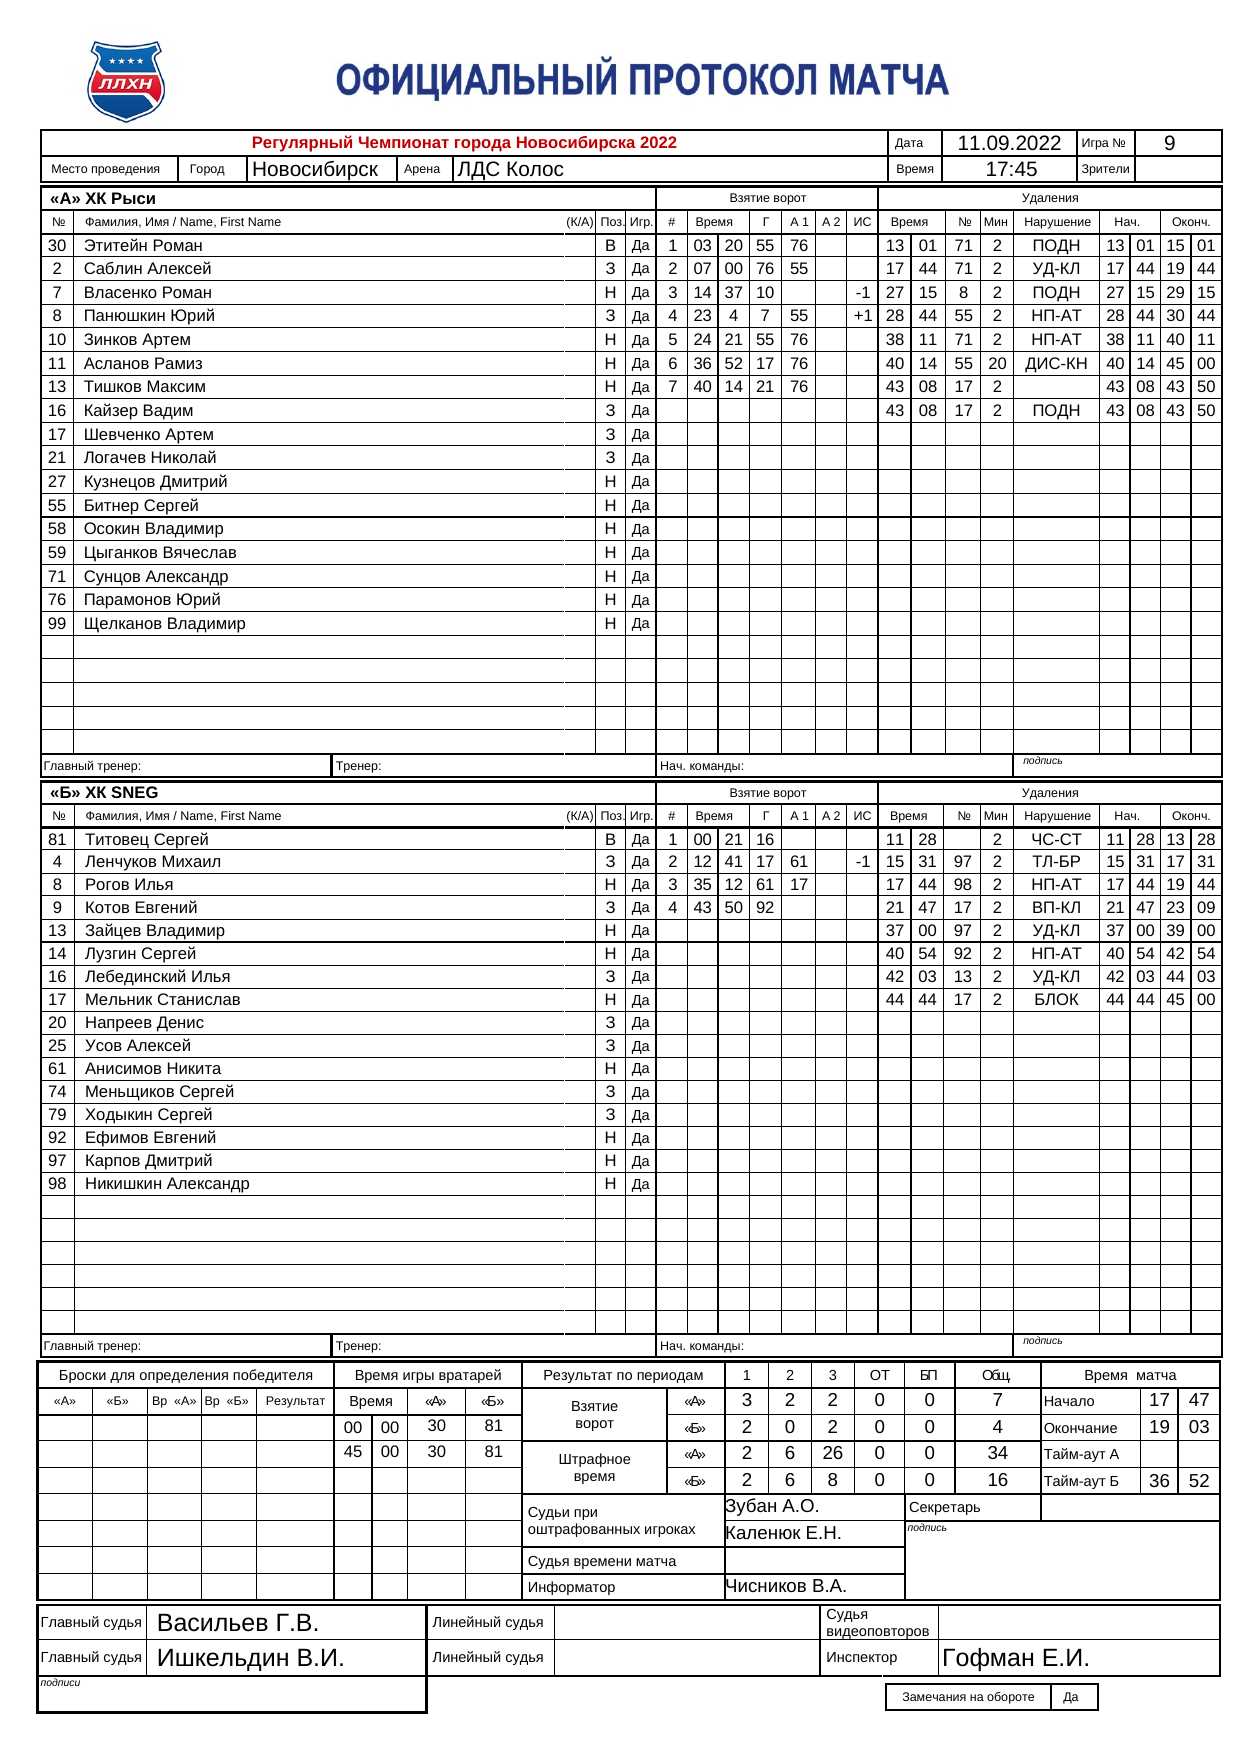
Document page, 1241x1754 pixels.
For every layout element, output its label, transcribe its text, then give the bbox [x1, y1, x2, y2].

table_cell [202, 1494, 256, 1520]
picture [5, 28, 1179, 129]
table_cell [657, 707, 687, 729]
table_cell 27 [879, 281, 910, 303]
table_cell Время [879, 211, 945, 233]
table_cell [335, 1494, 371, 1520]
table_cell Н [596, 989, 625, 1011]
table_cell [93, 1547, 147, 1573]
table_header Удаления [879, 783, 1221, 803]
table_cell [565, 1311, 595, 1333]
table_cell 25 [42, 1035, 74, 1057]
table_cell [657, 470, 687, 493]
table_cell [1161, 494, 1190, 516]
table_cell [202, 1468, 256, 1493]
table_cell [750, 659, 781, 682]
table_cell [202, 1521, 256, 1546]
table_cell [946, 494, 980, 516]
table_cell ПОДН [1014, 281, 1099, 303]
table_cell 6 [769, 1442, 811, 1467]
table_cell 12 [688, 850, 717, 872]
table_cell Нач. команды: [657, 1335, 1012, 1356]
table_cell [1014, 1173, 1099, 1195]
table_cell [1014, 1219, 1099, 1241]
table_cell 2 [812, 1415, 854, 1440]
table_cell 11 [1192, 328, 1221, 351]
table_cell 00 [719, 257, 749, 280]
table_cell [565, 1150, 595, 1172]
table_cell [596, 683, 625, 706]
table_cell [782, 588, 815, 611]
table_cell [1100, 1219, 1129, 1241]
table_cell [1014, 446, 1099, 469]
table_header Время игры вратарей [335, 1363, 521, 1387]
table_cell [688, 470, 717, 493]
table_cell 07 [688, 257, 717, 280]
table_cell [688, 1311, 717, 1333]
table_cell [750, 541, 781, 564]
table_cell [719, 446, 749, 469]
table_cell [657, 541, 687, 564]
table_cell [782, 1035, 815, 1057]
table_cell 00 [912, 920, 943, 941]
table_cell # [657, 805, 687, 826]
table_cell [74, 730, 564, 753]
table_cell [981, 1150, 1013, 1172]
table_cell Ленчуков Михаил [75, 850, 564, 872]
table_cell 52 [1179, 1468, 1219, 1493]
table_cell [912, 1035, 943, 1057]
table_cell [944, 1081, 980, 1103]
table_cell Васильев Г.В. [147, 1606, 425, 1639]
table_cell [565, 541, 595, 564]
table_cell [912, 730, 945, 753]
table_cell Г [750, 805, 781, 826]
table_cell [1100, 1242, 1129, 1264]
table_cell 11 [1131, 328, 1160, 351]
table_cell [719, 1058, 749, 1079]
table_cell 20 [42, 1012, 74, 1033]
table_cell [719, 707, 749, 729]
table_cell [912, 1173, 943, 1195]
table_cell [912, 1104, 943, 1126]
table_cell [1192, 494, 1221, 516]
table_cell 71 [946, 328, 980, 351]
table_cell 08 [1131, 376, 1160, 398]
table_cell [912, 636, 945, 658]
table_cell 13 [944, 966, 980, 987]
table_cell [750, 1012, 781, 1033]
table_cell 58 [42, 518, 73, 540]
table_cell [944, 1265, 980, 1287]
table_cell 52 [719, 352, 749, 374]
table_cell [750, 920, 781, 941]
table_cell [782, 446, 815, 469]
table_cell 43 [1161, 399, 1190, 422]
table_cell 92 [42, 1127, 74, 1149]
table_cell [912, 683, 945, 706]
table_cell 54 [1192, 943, 1221, 964]
table_cell Да [626, 399, 655, 422]
table_cell [981, 565, 1013, 587]
table_cell [912, 1150, 943, 1172]
table_cell [816, 989, 846, 1011]
table_cell ДИС-КН [1014, 352, 1099, 374]
table_cell [1192, 612, 1221, 634]
table_cell [847, 707, 877, 729]
table_cell З [596, 1081, 625, 1103]
table_cell [657, 1265, 687, 1287]
table_cell [847, 920, 877, 941]
table_cell 15 [1100, 850, 1129, 872]
table_cell Время [335, 1389, 407, 1413]
table_cell [847, 352, 877, 374]
table_cell [782, 1081, 815, 1103]
table_cell [981, 707, 1013, 729]
table_cell 21 [750, 376, 781, 398]
table_cell [688, 612, 717, 634]
table_cell 00 [1192, 920, 1221, 941]
table_cell [688, 1127, 717, 1149]
table_cell [816, 305, 846, 327]
table_cell Гофман Е.И. [939, 1640, 1219, 1675]
table_cell [879, 1242, 910, 1264]
table_cell [39, 1441, 92, 1467]
table_cell [657, 423, 687, 445]
table_cell [565, 1104, 595, 1126]
table_cell [847, 730, 877, 753]
table_cell [719, 1173, 749, 1195]
table_cell 19 [1141, 1415, 1177, 1440]
table_cell [750, 1150, 781, 1172]
table_cell [847, 565, 877, 587]
table_cell 2 [42, 257, 73, 280]
table_cell 20 [719, 235, 749, 256]
table_cell [555, 1640, 819, 1675]
table_cell [688, 636, 717, 658]
table_cell [74, 707, 564, 729]
table_cell [939, 1606, 1219, 1639]
table_cell [1131, 659, 1160, 682]
table_cell [847, 896, 877, 918]
table_cell Да [626, 281, 655, 303]
table_cell [879, 588, 910, 611]
table_cell [1131, 1288, 1160, 1310]
table_cell А 2 [816, 805, 846, 826]
table_cell [847, 1104, 877, 1126]
table_cell Кайзер Вадим [74, 399, 564, 422]
table_cell 38 [1100, 328, 1129, 351]
table_cell [1192, 541, 1221, 564]
table_cell [565, 730, 595, 753]
table_cell [1014, 1311, 1099, 1333]
table_cell [1131, 612, 1160, 634]
table_cell 03 [912, 966, 943, 987]
table_cell [719, 1104, 749, 1126]
table_cell ВП-КЛ [1014, 896, 1099, 918]
table_cell [782, 707, 815, 729]
table_cell 0 [769, 1415, 811, 1440]
table_cell [565, 376, 595, 398]
table_cell [847, 446, 877, 469]
table_cell [148, 1468, 201, 1493]
table_cell «Б» [668, 1468, 724, 1493]
table_cell [912, 1265, 943, 1287]
table_cell [816, 659, 846, 682]
table_cell В [596, 829, 625, 849]
table_cell 55 [750, 328, 781, 351]
table_cell [879, 423, 910, 445]
table_cell З [596, 1035, 625, 1057]
table_cell 97 [42, 1150, 74, 1172]
table_cell [657, 659, 687, 682]
table_cell [816, 683, 846, 706]
table_cell [879, 636, 910, 658]
table_cell [719, 1035, 749, 1057]
table_cell [1192, 1150, 1221, 1172]
table_cell [565, 235, 595, 256]
table_header Броски для определения победителя [39, 1363, 333, 1387]
table_cell [688, 588, 717, 611]
table_cell Арена [398, 157, 452, 181]
table_cell [565, 470, 595, 493]
table_cell [257, 1416, 333, 1440]
table_cell [1100, 1035, 1129, 1057]
table_cell [816, 399, 846, 422]
table_cell 40 [1100, 943, 1129, 964]
table_cell [555, 1606, 819, 1639]
table_cell # [657, 211, 687, 233]
table_cell [1131, 1265, 1160, 1287]
table_cell [816, 1081, 846, 1103]
table_cell [373, 1521, 407, 1546]
table_cell А 2 [816, 211, 846, 233]
table_cell Оконч. [1161, 805, 1221, 826]
table_cell [1100, 1081, 1129, 1103]
table_cell [1161, 1058, 1190, 1079]
table_cell 34 [956, 1442, 1040, 1467]
table_cell [879, 659, 910, 682]
table_cell 3 [726, 1389, 768, 1413]
table_cell Зайцев Владимир [75, 920, 564, 941]
table_cell № [42, 805, 74, 826]
table_cell Время [688, 805, 749, 826]
table_cell 30 [408, 1441, 465, 1467]
table_cell 2 [726, 1442, 768, 1467]
table_cell [782, 423, 815, 445]
table_cell № [944, 805, 980, 826]
table_cell Окончание [1042, 1415, 1140, 1440]
table_cell [782, 541, 815, 564]
table_cell [946, 612, 980, 634]
table_cell [688, 1012, 717, 1033]
table_cell [1131, 1012, 1160, 1033]
table_cell [1014, 707, 1099, 729]
table_cell [816, 730, 846, 753]
table_cell [1192, 446, 1221, 469]
table_header 3 [812, 1363, 854, 1387]
table_cell [39, 1468, 92, 1493]
table_cell [657, 1311, 687, 1333]
table_cell [750, 1265, 781, 1287]
table_cell 7 [750, 305, 781, 327]
table_cell 17 [1161, 850, 1190, 872]
table_cell 11 [1100, 829, 1129, 849]
table_cell Никишкин Александр [75, 1173, 564, 1195]
table_cell [946, 683, 980, 706]
table_cell [39, 1494, 92, 1520]
table_cell 21 [719, 829, 749, 849]
table_cell [1131, 707, 1160, 729]
table_cell [565, 588, 595, 611]
table_cell [816, 281, 846, 303]
table_cell 92 [944, 943, 980, 964]
table_cell 2 [981, 305, 1013, 327]
table_cell Главный тренер: [42, 1335, 330, 1356]
table_cell 2 [981, 874, 1013, 895]
table_cell [42, 1288, 74, 1310]
table_cell [565, 305, 595, 327]
table_cell [1014, 636, 1099, 658]
table_cell [202, 1547, 256, 1573]
table_cell [847, 989, 877, 1011]
table_cell [912, 1081, 943, 1103]
table_cell 17 [944, 989, 980, 1011]
table_cell [1161, 1242, 1190, 1264]
table_cell З [596, 966, 625, 987]
table_cell 14 [1131, 352, 1160, 374]
table_cell [1100, 1058, 1129, 1079]
table_cell [981, 518, 1013, 540]
table_cell 76 [782, 352, 815, 374]
table_cell [1161, 470, 1190, 493]
table_cell [912, 1196, 943, 1218]
table_cell [1100, 1150, 1129, 1172]
table_cell [202, 1441, 256, 1467]
table_cell [1131, 1127, 1160, 1149]
table_cell [816, 588, 846, 611]
table_cell Тишков Максим [74, 376, 564, 398]
table_cell подпись [1014, 755, 1221, 776]
table_cell Мельник Станислав [75, 989, 564, 1011]
table_cell Асланов Рамиз [74, 352, 564, 374]
table_cell [39, 1574, 92, 1599]
table_cell Лебединский Илья [75, 966, 564, 987]
table_cell [719, 588, 749, 611]
table_cell [1014, 659, 1099, 682]
table_cell Усов Алексей [75, 1035, 564, 1057]
table_cell [816, 565, 846, 587]
table_cell [750, 1058, 781, 1079]
table_cell «Б» [93, 1389, 147, 1413]
table_cell Н [596, 281, 625, 303]
table_cell [816, 518, 846, 540]
table_cell 8 [812, 1468, 854, 1493]
table_cell [782, 1012, 815, 1033]
table_cell [626, 636, 655, 658]
table_cell Нарушение [1014, 805, 1099, 826]
table_cell [879, 541, 910, 564]
table_cell [816, 1311, 846, 1333]
table_cell [981, 1265, 1013, 1287]
table_cell [750, 1311, 781, 1333]
table_cell [657, 1058, 687, 1079]
table_cell 81 [466, 1441, 521, 1467]
table_cell [981, 1219, 1013, 1241]
table_cell [782, 1104, 815, 1126]
table_cell 2 [981, 896, 1013, 918]
table_cell Нач. команды: [657, 755, 1012, 776]
table_cell [1131, 730, 1160, 753]
table_cell «А» [39, 1389, 92, 1413]
table_cell [1131, 470, 1160, 493]
table_cell [816, 494, 846, 516]
table_cell Власенко Роман [74, 281, 564, 303]
table_cell [42, 707, 73, 729]
table_cell 03 [1192, 966, 1221, 987]
table_cell Котов Евгений [75, 896, 564, 918]
table_cell [816, 829, 846, 849]
table_cell 11 [912, 328, 945, 351]
table_cell [1161, 730, 1190, 753]
table_cell [847, 1288, 877, 1310]
table_cell ЛДС Колос [454, 157, 887, 181]
table_cell [1014, 518, 1099, 540]
table_cell [565, 257, 595, 280]
table_cell [847, 1150, 877, 1172]
table_cell 55 [946, 352, 980, 374]
table_cell [1014, 1127, 1099, 1149]
table_cell 2 [981, 829, 1013, 849]
table_cell Секретарь [906, 1495, 1040, 1520]
table_cell [1014, 565, 1099, 587]
table_cell Нарушение [1014, 211, 1099, 233]
table_cell Игр. [626, 211, 655, 233]
table_cell [879, 1173, 910, 1195]
table_cell [257, 1494, 333, 1520]
table_cell [1192, 1035, 1221, 1057]
table_cell 19 [1161, 257, 1190, 280]
table_cell [750, 423, 781, 445]
table_cell [847, 518, 877, 540]
table_cell [657, 1104, 687, 1126]
table_cell Н [596, 874, 625, 895]
table_cell [816, 1035, 846, 1057]
table_cell [946, 730, 980, 753]
table_cell 24 [688, 328, 717, 351]
table_cell Да [626, 541, 655, 564]
table_cell 54 [1131, 943, 1160, 964]
table_cell [879, 1081, 910, 1103]
table_cell [74, 659, 564, 682]
table_cell [1100, 1012, 1129, 1033]
table_cell 00 [373, 1416, 407, 1440]
table_cell [879, 730, 910, 753]
table_cell [1192, 1081, 1221, 1103]
table_cell [1192, 1173, 1221, 1195]
table_cell [782, 829, 815, 849]
table_cell 50 [719, 896, 749, 918]
table_cell [879, 683, 910, 706]
table_cell 14 [42, 943, 74, 964]
table_cell [750, 1242, 781, 1264]
table_cell [626, 1265, 655, 1287]
table_cell [565, 494, 595, 516]
table_cell Этитейн Роман [74, 235, 564, 256]
table_cell [335, 1547, 371, 1573]
table_cell 47 [1131, 896, 1160, 918]
table_cell [1192, 1012, 1221, 1033]
table_cell [782, 1311, 815, 1333]
table_cell [1100, 1196, 1129, 1218]
table_cell 44 [1192, 305, 1221, 327]
table_cell Время [889, 157, 941, 181]
table_cell [912, 1127, 943, 1149]
table_cell 14 [912, 352, 945, 374]
table_cell Нач. [1100, 805, 1160, 826]
table_cell +1 [847, 305, 877, 327]
table_cell [912, 541, 945, 564]
table_cell ПОДН [1014, 399, 1099, 422]
table_cell 79 [42, 1104, 74, 1126]
table_cell 44 [1131, 989, 1160, 1011]
table_cell [816, 920, 846, 941]
table_cell Н [596, 541, 625, 564]
table_cell [719, 1219, 749, 1241]
table_cell [688, 494, 717, 516]
table_cell [408, 1468, 465, 1493]
table_cell 0 [905, 1415, 954, 1440]
table_cell 71 [42, 565, 73, 587]
table_cell 81 [466, 1416, 521, 1440]
table_cell [750, 1196, 781, 1218]
table_cell [1100, 541, 1129, 564]
table_cell 00 [1131, 920, 1160, 941]
table_cell Тайм-аут А [1042, 1441, 1140, 1467]
table_cell 13 [1100, 235, 1129, 256]
table_cell [657, 1012, 687, 1033]
table_cell 76 [782, 235, 815, 256]
table_cell 13 [42, 920, 74, 941]
table_cell [782, 399, 815, 422]
table_cell [466, 1494, 521, 1520]
table_cell [879, 1265, 910, 1287]
table_cell 11 [42, 352, 73, 374]
table_cell 2 [981, 235, 1013, 256]
table_cell Да [626, 446, 655, 469]
table_cell Главный судья [39, 1606, 146, 1639]
table_cell [750, 966, 781, 987]
table_cell Да [626, 989, 655, 1011]
table_cell 31 [1131, 850, 1160, 872]
table_cell Линейный судья [428, 1606, 554, 1639]
table_cell [1192, 1127, 1221, 1149]
table_cell Город [179, 157, 246, 181]
table_cell Логачев Николай [74, 446, 564, 469]
table_cell 61 [750, 874, 781, 895]
table_cell Напреев Денис [75, 1012, 564, 1033]
table_cell 8 [42, 874, 74, 895]
table_cell З [596, 896, 625, 918]
table_cell [1131, 446, 1160, 469]
table_cell [565, 1219, 595, 1241]
table_cell [657, 518, 687, 540]
table_cell 44 [1161, 966, 1190, 987]
table_cell [1136, 157, 1221, 181]
table_cell 36 [1141, 1468, 1177, 1493]
table_cell [1014, 541, 1099, 564]
table_cell [946, 541, 980, 564]
table_header «Б» ХК SNEG [42, 783, 655, 803]
table_cell 55 [750, 235, 781, 256]
table_cell Да [626, 1035, 655, 1057]
table_cell Цыганков Вячеслав [74, 541, 564, 564]
table_cell [1131, 1242, 1160, 1264]
table_cell [912, 446, 945, 469]
table_cell [719, 1288, 749, 1310]
table_cell [1131, 565, 1160, 587]
table_cell [816, 257, 846, 280]
table_cell [1192, 470, 1221, 493]
table_cell [719, 1150, 749, 1172]
table_cell [596, 636, 625, 658]
table_cell [1131, 1311, 1160, 1333]
table_cell 40 [688, 376, 717, 398]
table_cell 44 [1192, 874, 1221, 895]
table_cell [657, 399, 687, 422]
table_cell [1161, 1173, 1190, 1195]
table_cell Да [626, 518, 655, 540]
table_cell [565, 943, 595, 964]
table_cell [879, 1104, 910, 1126]
table_cell [565, 659, 595, 682]
table_cell [688, 565, 717, 587]
table_cell [1131, 1150, 1160, 1172]
table_cell Да [626, 920, 655, 941]
table_cell [565, 1288, 595, 1310]
table_header «А» ХК Рыси [42, 188, 655, 209]
table_cell Да [626, 1104, 655, 1126]
table_cell [816, 1242, 846, 1264]
table_cell [257, 1547, 333, 1573]
table_cell [626, 1288, 655, 1310]
table_cell [750, 446, 781, 469]
table_cell [688, 920, 717, 941]
table_cell [944, 1058, 980, 1079]
table_cell УД-КЛ [1014, 966, 1099, 987]
table_cell [657, 1081, 687, 1103]
table_cell [847, 423, 877, 445]
table_cell [981, 1058, 1013, 1079]
table_cell 50 [1192, 376, 1221, 398]
table_cell [148, 1441, 201, 1467]
table_cell [1131, 1058, 1160, 1079]
table_cell [1100, 1311, 1129, 1333]
table_cell [657, 1127, 687, 1149]
table_cell 92 [750, 896, 781, 918]
table_cell 2 [981, 328, 1013, 351]
table_cell [782, 683, 815, 706]
table_cell [688, 1173, 717, 1195]
table_cell 55 [782, 305, 815, 327]
table_cell [1161, 707, 1190, 729]
table_cell 13 [879, 235, 910, 256]
table_header Игра № [1078, 131, 1134, 155]
table_cell [750, 1288, 781, 1310]
table_cell [912, 659, 945, 682]
table_cell [626, 659, 655, 682]
table_cell 55 [42, 494, 73, 516]
table_cell [688, 659, 717, 682]
table_cell [1179, 1441, 1219, 1467]
table_cell 42 [1100, 966, 1129, 987]
table_cell [257, 1574, 333, 1599]
table_cell [75, 1219, 564, 1241]
table_cell 01 [912, 235, 945, 256]
table_cell НП-АТ [1014, 305, 1099, 327]
table_cell 44 [912, 257, 945, 280]
table_cell [688, 1081, 717, 1103]
table_cell [912, 1012, 943, 1033]
table_cell [1161, 541, 1190, 564]
table_cell (К/А) [565, 211, 595, 233]
table_header Да [1052, 1685, 1097, 1709]
table_cell Карпов Дмитрий [75, 1150, 564, 1172]
table_cell [912, 470, 945, 493]
table_cell [719, 565, 749, 587]
table_cell [816, 423, 846, 445]
table_cell [847, 1081, 877, 1103]
table_cell Судья времени матча [523, 1548, 724, 1573]
table_cell [1014, 1242, 1099, 1264]
table_cell Да [626, 612, 655, 634]
table_cell [719, 730, 749, 753]
table_cell 44 [879, 989, 910, 1011]
table_cell [816, 1265, 846, 1287]
table_cell [981, 730, 1013, 753]
table_cell [847, 1058, 877, 1079]
table_header Регулярный Чемпионат города Новосибирска 2022 [42, 131, 887, 155]
table_cell [981, 612, 1013, 634]
table_cell 76 [782, 328, 815, 351]
table_header Результат по периодам [523, 1363, 724, 1387]
table_cell [1014, 376, 1099, 398]
table_cell [782, 494, 815, 516]
table_cell [466, 1574, 521, 1599]
table_cell [782, 636, 815, 658]
table_cell [816, 707, 846, 729]
table_cell [912, 494, 945, 516]
table_cell [657, 588, 687, 611]
table_cell Г [750, 211, 781, 233]
table_cell Н [596, 1127, 625, 1149]
table_cell [750, 518, 781, 540]
table_cell [816, 1196, 846, 1218]
table_cell [688, 1219, 717, 1241]
table_cell [74, 683, 564, 706]
table_cell [816, 850, 846, 872]
table_cell [750, 588, 781, 611]
table_cell [408, 1494, 465, 1520]
table_cell [565, 896, 595, 918]
table_cell [847, 829, 877, 849]
table_cell [657, 1196, 687, 1218]
table_cell 43 [1100, 376, 1129, 398]
table_cell [879, 1012, 910, 1033]
table_cell [946, 518, 980, 540]
table_cell Парамонов Юрий [74, 588, 564, 611]
table_cell [782, 1173, 815, 1195]
table_cell 17 [946, 376, 980, 398]
table_cell [688, 1058, 717, 1079]
table_cell А 1 [782, 805, 815, 826]
table_cell 50 [1192, 399, 1221, 422]
table_cell [816, 1012, 846, 1033]
table_cell 00 [688, 829, 717, 849]
table_cell 44 [1131, 257, 1160, 280]
table_cell 4 [719, 305, 749, 327]
table_cell Судья видеоповторов [821, 1606, 938, 1639]
table_cell [657, 494, 687, 516]
table_cell 2 [981, 281, 1013, 303]
table_cell З [596, 305, 625, 327]
table_cell [75, 1311, 564, 1333]
table_cell 0 [855, 1468, 904, 1493]
table_cell [75, 1242, 564, 1264]
table_cell [1100, 612, 1129, 634]
table_header 1 [726, 1363, 768, 1387]
table_cell [42, 1219, 74, 1241]
table_cell [565, 636, 595, 658]
table_cell 40 [1161, 328, 1190, 351]
table_cell ЧС-СТ [1014, 829, 1099, 849]
table_cell [1131, 1219, 1160, 1241]
table_cell [750, 1173, 781, 1195]
table_cell [816, 636, 846, 658]
table_cell подпись [1014, 1335, 1221, 1356]
table_cell [565, 683, 595, 706]
table_header Взятие ворот [657, 783, 877, 803]
table_cell [981, 1311, 1013, 1333]
table_cell [1131, 1035, 1160, 1057]
table_cell [626, 1311, 655, 1333]
table_cell Да [626, 896, 655, 918]
table_cell [847, 966, 877, 987]
table_cell [1100, 494, 1129, 516]
table_cell [596, 1219, 625, 1241]
table_cell [816, 1104, 846, 1126]
table_cell Оконч. [1161, 211, 1221, 233]
table_cell [657, 920, 687, 941]
table_cell 27 [42, 470, 73, 493]
table_cell [847, 1012, 877, 1033]
table_cell 6 [769, 1468, 811, 1493]
table_cell Поз. [596, 211, 625, 233]
table_cell [847, 1035, 877, 1057]
table_cell 16 [750, 829, 781, 849]
table_cell 43 [1100, 399, 1129, 422]
table_cell [912, 1058, 943, 1079]
table_cell [688, 1265, 717, 1287]
table_cell [257, 1521, 333, 1546]
table_cell [981, 1081, 1013, 1103]
table_cell [782, 659, 815, 682]
table_cell [816, 896, 846, 918]
table_cell [335, 1574, 371, 1599]
table_cell [719, 1081, 749, 1103]
table_cell [565, 1081, 595, 1103]
table_cell [981, 636, 1013, 658]
table_cell [782, 1150, 815, 1172]
table_cell [981, 1035, 1013, 1057]
table_cell [912, 518, 945, 540]
table_cell [782, 1265, 815, 1287]
table_cell [750, 565, 781, 587]
table_cell 17 [42, 423, 73, 445]
table_cell 23 [1161, 896, 1190, 918]
table_cell [565, 1035, 595, 1057]
table_cell 45 [335, 1441, 371, 1467]
table_cell [879, 707, 910, 729]
table_cell [981, 1012, 1013, 1033]
table_cell [565, 1265, 595, 1287]
table_cell 40 [879, 943, 910, 964]
table_cell Штрафное время [523, 1442, 666, 1493]
table_cell Да [626, 829, 655, 849]
table_cell [1014, 1012, 1099, 1033]
table_cell [750, 636, 781, 658]
table_cell [565, 1173, 595, 1195]
table_cell 3 [657, 874, 687, 895]
table_cell [1192, 518, 1221, 540]
table_cell Н [596, 1150, 625, 1172]
table_header 9 [1136, 131, 1221, 155]
table_cell [657, 966, 687, 987]
table_cell 7 [956, 1389, 1040, 1413]
table_cell [912, 588, 945, 611]
table_cell 2 [726, 1468, 768, 1493]
table_cell [257, 1441, 333, 1467]
table_cell [1014, 683, 1099, 706]
table_cell [688, 943, 717, 964]
table_cell 01 [1131, 235, 1160, 256]
table_cell [596, 1311, 625, 1333]
table_cell НП-АТ [1014, 328, 1099, 351]
table_cell 43 [879, 399, 910, 422]
table_cell 15 [912, 281, 945, 303]
table_cell [335, 1468, 371, 1493]
table_cell 0 [855, 1389, 904, 1413]
table_cell [39, 1521, 92, 1546]
table_cell 21 [879, 896, 910, 918]
table_cell Осокин Владимир [74, 518, 564, 540]
table_cell УД-КЛ [1014, 257, 1099, 280]
table_cell [688, 1150, 717, 1172]
table_cell НП-АТ [1014, 943, 1099, 964]
table_cell Н [596, 920, 625, 941]
table_cell 44 [1131, 874, 1160, 895]
table_cell [719, 683, 749, 706]
table_cell 61 [42, 1058, 74, 1079]
table_cell 08 [912, 399, 945, 422]
table_cell 28 [912, 829, 943, 849]
table_cell [750, 707, 781, 729]
table_cell Тренер: [333, 755, 655, 776]
table_cell 13 [1161, 829, 1190, 849]
table_cell [93, 1494, 147, 1520]
table_cell 21 [42, 446, 73, 469]
table_cell [657, 1035, 687, 1057]
table_cell [657, 943, 687, 964]
table_cell [816, 943, 846, 964]
table_cell 71 [946, 235, 980, 256]
table_cell З [596, 850, 625, 872]
table_cell -1 [847, 850, 877, 872]
table_cell 1 [657, 235, 687, 256]
table_cell 43 [879, 376, 910, 398]
table_cell [1100, 1173, 1129, 1195]
table_cell [657, 446, 687, 469]
table_cell [750, 943, 781, 964]
table_cell [847, 399, 877, 422]
table_cell Меньщиков Сергей [75, 1081, 564, 1103]
table_cell 0 [905, 1389, 954, 1413]
table_cell 40 [1100, 352, 1129, 374]
table_cell [782, 1058, 815, 1079]
table_cell [1014, 730, 1099, 753]
table_cell Н [596, 352, 625, 374]
table_cell [408, 1547, 465, 1573]
table_cell 74 [42, 1081, 74, 1103]
table_cell [565, 565, 595, 587]
table_cell 55 [782, 257, 815, 280]
table_cell [1100, 1104, 1129, 1126]
table_cell Н [596, 943, 625, 964]
table_cell 12 [719, 874, 749, 895]
table_cell 44 [1100, 989, 1129, 1011]
table_cell [981, 494, 1013, 516]
table_cell Да [626, 423, 655, 445]
table_cell подписи [39, 1677, 425, 1711]
table_cell [1161, 636, 1190, 658]
table_cell Поз. [596, 805, 625, 826]
table_cell [782, 1127, 815, 1149]
table_cell 16 [42, 399, 73, 422]
table_cell [1161, 683, 1190, 706]
table_cell 28 [1192, 829, 1221, 849]
table_cell 45 [1161, 352, 1190, 374]
table_cell ИС [847, 805, 877, 826]
table_cell 35 [688, 874, 717, 895]
table_cell Да [626, 966, 655, 987]
table_cell [782, 565, 815, 587]
table_cell [42, 1311, 74, 1333]
table_cell Да [626, 565, 655, 587]
table_cell [981, 659, 1013, 682]
table_cell [750, 1035, 781, 1057]
table_cell 9 [42, 896, 74, 918]
table_cell [944, 1219, 980, 1241]
table_cell Да [626, 874, 655, 895]
table_cell [688, 707, 717, 729]
table_cell «А» [668, 1389, 724, 1413]
table_cell 31 [912, 850, 943, 872]
table_cell [816, 1173, 846, 1195]
table_cell З [596, 1104, 625, 1126]
table_cell Зубан А.О. [726, 1495, 904, 1520]
table_cell [626, 683, 655, 706]
table_header Общ. [956, 1363, 1040, 1387]
table_cell З [596, 446, 625, 469]
table_cell [816, 1058, 846, 1079]
table_cell [719, 1012, 749, 1033]
table_cell [39, 1416, 92, 1440]
table_cell 5 [657, 328, 687, 351]
table_cell [816, 1150, 846, 1172]
table_cell [719, 470, 749, 493]
table_cell Ишкельдин В.И. [147, 1640, 425, 1675]
table_cell [565, 1127, 595, 1149]
table_cell [688, 446, 717, 469]
table_cell [946, 659, 980, 682]
table_cell Да [626, 257, 655, 280]
table_cell 2 [981, 943, 1013, 964]
table_cell Н [596, 1173, 625, 1195]
table_cell [847, 588, 877, 611]
table_cell [879, 1127, 910, 1149]
table_cell [428, 1677, 882, 1711]
table_cell Да [626, 235, 655, 256]
table_cell [688, 1104, 717, 1126]
table_cell [626, 730, 655, 753]
table_cell [657, 989, 687, 1011]
table_cell Тренер: [333, 1335, 655, 1356]
table_cell [596, 730, 625, 753]
table_cell 08 [912, 376, 945, 398]
table_cell 11 [879, 829, 910, 849]
table_cell [1100, 470, 1129, 493]
table_cell [466, 1547, 521, 1573]
table_header Дата [889, 131, 941, 155]
table_cell [847, 328, 877, 351]
table_cell [782, 989, 815, 1011]
table_cell [946, 636, 980, 658]
table_cell [565, 328, 595, 351]
table_cell Мин [981, 211, 1013, 233]
table_cell 00 [1192, 352, 1221, 374]
table_cell [782, 1219, 815, 1241]
table_cell [39, 1547, 92, 1573]
table_cell [688, 399, 717, 422]
table_cell [750, 1104, 781, 1126]
table_cell Ходыкин Сергей [75, 1104, 564, 1126]
table_cell [782, 612, 815, 634]
table_cell Инспектор [821, 1640, 938, 1675]
table_cell [879, 446, 910, 469]
table_cell 15 [1161, 235, 1190, 256]
table_cell Н [596, 376, 625, 398]
table_cell [981, 683, 1013, 706]
table_cell -1 [847, 281, 877, 303]
table_cell 30 [42, 235, 73, 256]
table_cell [565, 423, 595, 445]
table_cell 03 [688, 235, 717, 256]
table_cell 43 [1161, 376, 1190, 398]
table_cell [750, 1219, 781, 1241]
table_cell ПОДН [1014, 235, 1099, 256]
table_cell [565, 707, 595, 729]
table_cell [1192, 1058, 1221, 1079]
table_cell Судьи при оштрафованных игроках [523, 1495, 724, 1546]
table_cell [1014, 1288, 1099, 1310]
table_cell [1014, 588, 1099, 611]
table_cell [816, 541, 846, 564]
table_cell [750, 470, 781, 493]
table_cell [1100, 1265, 1129, 1287]
table_cell [847, 636, 877, 658]
table_cell [1192, 1196, 1221, 1218]
table_cell [688, 1035, 717, 1057]
table_cell [879, 565, 910, 587]
table_cell 0 [905, 1442, 954, 1467]
table_cell [596, 1265, 625, 1287]
table_cell 29 [1161, 281, 1190, 303]
table_cell [1161, 1127, 1190, 1149]
table_cell [1014, 494, 1099, 516]
table_cell [1161, 588, 1190, 611]
table_cell 2 [812, 1389, 854, 1413]
table_cell Фамилия, Имя / Name, First Name [75, 805, 565, 826]
table_cell 44 [1192, 257, 1221, 280]
table_cell [816, 1127, 846, 1149]
table_cell [1161, 518, 1190, 540]
table_cell [93, 1441, 147, 1467]
table_cell [719, 659, 749, 682]
table_cell [1192, 707, 1221, 729]
table_cell [847, 1219, 877, 1241]
table_cell 2 [981, 920, 1013, 941]
table_cell [912, 707, 945, 729]
table_cell [1192, 659, 1221, 682]
table_cell [1014, 1058, 1099, 1079]
table_header Удаления [879, 188, 1221, 209]
table_cell 17 [1100, 874, 1129, 895]
table_cell [1161, 565, 1190, 587]
table_cell З [596, 257, 625, 280]
table_cell [847, 612, 877, 634]
table_cell Да [626, 494, 655, 516]
table_cell Н [596, 1058, 625, 1079]
table_cell [879, 494, 910, 516]
table_cell 17 [750, 352, 781, 374]
table_cell [1192, 1288, 1221, 1310]
table_cell [373, 1494, 407, 1520]
table_cell 71 [946, 257, 980, 280]
table_cell [93, 1521, 147, 1546]
table_cell [750, 494, 781, 516]
table_cell [750, 1127, 781, 1149]
table_cell 17 [750, 850, 781, 872]
table_cell «А» [408, 1389, 465, 1413]
table_cell [1131, 541, 1160, 564]
table_cell [750, 683, 781, 706]
table_cell [1014, 1150, 1099, 1172]
table_cell № [42, 211, 73, 233]
table_cell Вр «Б» [202, 1389, 256, 1413]
table_cell [847, 1127, 877, 1149]
table_cell [750, 612, 781, 634]
table_cell [596, 659, 625, 682]
table_cell Чисников В.А. [726, 1575, 904, 1599]
table_cell [257, 1468, 333, 1493]
table_cell [719, 966, 749, 987]
table_cell [1131, 588, 1160, 611]
table_cell [944, 1196, 980, 1218]
table_cell [565, 1196, 595, 1218]
table_cell Да [626, 1058, 655, 1079]
table_cell [946, 707, 980, 729]
table_cell Время [879, 805, 943, 826]
table_cell [879, 470, 910, 493]
table_cell [1014, 612, 1099, 634]
table_cell [816, 1219, 846, 1241]
table_cell [565, 1242, 595, 1264]
table_cell 2 [981, 850, 1013, 872]
table_cell [1100, 707, 1129, 729]
table_cell Информатор [523, 1575, 724, 1599]
table_cell [782, 896, 815, 918]
table_header Взятие ворот [657, 188, 877, 209]
table_cell 55 [946, 305, 980, 327]
table_cell [565, 966, 595, 987]
table_cell 2 [981, 257, 1013, 280]
table_cell 23 [688, 305, 717, 327]
table_cell 7 [42, 281, 73, 303]
table_cell 00 [373, 1441, 407, 1467]
table_cell [1099, 1682, 1220, 1711]
table_cell Да [626, 352, 655, 374]
table_cell 47 [1179, 1389, 1219, 1413]
table_cell Титовец Сергей [75, 829, 564, 849]
table_cell Ефимов Евгений [75, 1127, 564, 1149]
table_cell 42 [879, 966, 910, 987]
table_cell 17 [1100, 257, 1129, 280]
table_cell [879, 1058, 910, 1079]
table_cell [466, 1468, 521, 1493]
table_cell [688, 683, 717, 706]
table_cell Игр. [626, 805, 655, 826]
table_cell Да [626, 850, 655, 872]
table_cell [1161, 1196, 1190, 1218]
table_cell [42, 659, 73, 682]
table_cell [657, 612, 687, 634]
table_cell Да [626, 328, 655, 351]
table_cell [42, 636, 73, 658]
table_cell 17 [42, 989, 74, 1011]
table_cell [565, 399, 595, 422]
table_cell [847, 541, 877, 564]
table_cell Н [596, 588, 625, 611]
table_cell [1131, 423, 1160, 445]
table_cell Да [626, 1173, 655, 1195]
table_cell [1100, 1127, 1129, 1149]
table_cell Место проведения [42, 157, 177, 181]
table_cell [657, 1150, 687, 1172]
table_cell [1192, 1242, 1221, 1264]
table_cell [657, 730, 687, 753]
table_cell [782, 943, 815, 964]
table_cell [688, 518, 717, 540]
table_cell 17 [879, 257, 910, 280]
table_cell Н [596, 328, 625, 351]
table_cell [1100, 446, 1129, 469]
table_cell [93, 1416, 147, 1440]
table_cell [750, 730, 781, 753]
table_cell 36 [688, 352, 717, 374]
table_cell [596, 1242, 625, 1264]
table_cell [782, 470, 815, 493]
table_cell 10 [42, 328, 73, 351]
table_cell Нач. [1100, 211, 1160, 233]
table_cell Зрители [1078, 157, 1134, 181]
table_cell Да [626, 376, 655, 398]
table_cell [1161, 1150, 1190, 1172]
table_cell [981, 446, 1013, 469]
table_cell 17 [879, 874, 910, 895]
table_cell 97 [944, 850, 980, 872]
table_cell [657, 565, 687, 587]
table_cell [1192, 565, 1221, 587]
table_cell [981, 588, 1013, 611]
table_cell [782, 730, 815, 753]
table_cell [847, 235, 877, 256]
table_cell Да [626, 470, 655, 493]
table_cell [1161, 612, 1190, 634]
table_cell [42, 683, 73, 706]
table_cell [408, 1574, 465, 1599]
table_cell [816, 612, 846, 634]
table_cell [981, 1196, 1013, 1218]
table_cell [719, 494, 749, 516]
table_cell [879, 518, 910, 540]
table_cell [626, 1196, 655, 1218]
table_cell [981, 1173, 1013, 1195]
table_cell [626, 707, 655, 729]
table_cell 28 [1131, 829, 1160, 849]
table_cell [1161, 1288, 1190, 1310]
table_cell [373, 1547, 407, 1573]
table_cell Линейный судья [428, 1640, 554, 1675]
table_cell 61 [782, 850, 815, 872]
table_cell [981, 1104, 1013, 1126]
table_cell [847, 494, 877, 516]
table_cell Н [596, 470, 625, 493]
table_cell 30 [408, 1416, 465, 1440]
table_cell [816, 470, 846, 493]
table_cell Время [688, 211, 749, 233]
table_cell [912, 1288, 943, 1310]
table_cell 17 [1141, 1389, 1177, 1413]
table_cell [981, 1242, 1013, 1264]
table_cell [981, 423, 1013, 445]
table_cell [1100, 518, 1129, 540]
table_cell [946, 588, 980, 611]
table_cell Главный тренер: [42, 755, 330, 776]
table_cell 47 [912, 896, 943, 918]
table_cell [879, 612, 910, 634]
table_cell Да [626, 588, 655, 611]
table_cell 30 [1161, 305, 1190, 327]
table_cell [565, 989, 595, 1011]
table_cell [847, 943, 877, 964]
table_cell 14 [688, 281, 717, 303]
table_cell Щелканов Владимир [74, 612, 564, 634]
table_cell [719, 612, 749, 634]
table_header ОТ [855, 1363, 904, 1387]
table_cell 15 [1131, 281, 1160, 303]
table_cell [912, 565, 945, 587]
table_cell 2 [657, 257, 687, 280]
table_cell 10 [750, 281, 781, 303]
table_cell [93, 1574, 147, 1599]
table_cell З [596, 423, 625, 445]
table_cell 8 [42, 305, 73, 327]
table_cell [719, 1311, 749, 1333]
table_cell 08 [1131, 399, 1160, 422]
table_cell [750, 1081, 781, 1103]
table_cell [750, 989, 781, 1011]
table_cell [946, 565, 980, 587]
table_cell Каленюк Е.Н. [726, 1521, 904, 1546]
table_cell 54 [912, 943, 943, 964]
table_cell 99 [42, 612, 73, 634]
table_cell [565, 518, 595, 540]
table_cell [565, 829, 595, 849]
table_cell [335, 1521, 371, 1546]
table_cell 98 [944, 874, 980, 895]
table_cell Да [626, 1127, 655, 1149]
table_cell [93, 1468, 147, 1493]
table_cell Н [596, 612, 625, 634]
table_cell Результат [257, 1389, 333, 1413]
table_cell [466, 1521, 521, 1546]
table_cell [1131, 1081, 1160, 1103]
table_cell [1192, 636, 1221, 658]
table_cell [879, 1150, 910, 1172]
table_cell [847, 683, 877, 706]
table_cell [719, 920, 749, 941]
table_cell [782, 518, 815, 540]
table_cell 4 [42, 850, 74, 872]
table_cell Да [626, 305, 655, 327]
table_cell [879, 1311, 910, 1333]
table_cell 15 [879, 850, 910, 872]
table_cell [944, 1104, 980, 1126]
table_cell (К/А) [565, 805, 595, 826]
table_cell [1100, 730, 1129, 753]
table_cell [148, 1494, 201, 1520]
table_cell [688, 730, 717, 753]
table_cell [912, 1311, 943, 1333]
table_cell [944, 1127, 980, 1149]
table_cell [626, 1219, 655, 1241]
table_cell [596, 707, 625, 729]
table_cell [726, 1548, 904, 1573]
table_cell 4 [657, 305, 687, 327]
table_cell [148, 1416, 201, 1440]
table_cell [596, 1196, 625, 1218]
table_cell 28 [1100, 305, 1129, 327]
table_cell [1161, 423, 1190, 445]
table_cell [883, 1677, 1220, 1681]
table_cell [565, 281, 595, 303]
table_cell 16 [956, 1468, 1040, 1493]
table_cell 44 [912, 874, 943, 895]
table_cell 1 [657, 829, 687, 849]
table_cell Лузгин Сергей [75, 943, 564, 964]
table_cell [1100, 683, 1129, 706]
table_cell [981, 470, 1013, 493]
table_cell 45 [1161, 989, 1190, 1011]
table_cell «Б» [668, 1415, 724, 1440]
table_cell 03 [1131, 966, 1160, 987]
table_cell 17 [946, 399, 980, 422]
table_cell 0 [855, 1415, 904, 1440]
table_cell БЛОК [1014, 989, 1099, 1011]
table_cell [1161, 1265, 1190, 1287]
table_cell [565, 920, 595, 941]
table_cell 2 [981, 989, 1013, 1011]
table_cell Да [626, 1081, 655, 1103]
table_cell [750, 399, 781, 422]
table_cell [782, 1196, 815, 1218]
table_cell [847, 1311, 877, 1333]
table_cell [42, 1196, 74, 1218]
table_cell [42, 1242, 74, 1264]
table_cell [847, 376, 877, 398]
table_cell Да [626, 1150, 655, 1172]
table_cell [657, 1288, 687, 1310]
table_cell 37 [879, 920, 910, 941]
table_cell [912, 1242, 943, 1264]
table_cell 31 [1192, 850, 1221, 872]
table_cell [1192, 1219, 1221, 1241]
table_cell [847, 1242, 877, 1264]
table_header 11.09.2022 [943, 131, 1076, 155]
table_cell [719, 423, 749, 445]
table_cell [782, 920, 815, 941]
table_header Время матча [1042, 1363, 1219, 1387]
table_cell [596, 1288, 625, 1310]
table_cell [657, 636, 687, 658]
table_cell [816, 352, 846, 374]
table_cell 21 [1100, 896, 1129, 918]
table_cell [1014, 423, 1099, 445]
table_cell [879, 1035, 910, 1057]
table_cell [944, 1288, 980, 1310]
table_cell Н [596, 565, 625, 587]
table_cell [1192, 1104, 1221, 1126]
table_cell 43 [688, 896, 717, 918]
table_cell [816, 1288, 846, 1310]
table_cell 37 [1100, 920, 1129, 941]
table_cell [1014, 1196, 1099, 1218]
table_cell [946, 423, 980, 445]
table_cell [782, 1242, 815, 1264]
table_cell [1161, 1012, 1190, 1033]
table_cell [408, 1521, 465, 1546]
table_cell 28 [879, 305, 910, 327]
table_cell 4 [956, 1415, 1040, 1440]
table_cell 7 [657, 376, 687, 398]
table_cell 38 [879, 328, 910, 351]
table_cell [565, 874, 595, 895]
table_cell [1131, 1104, 1160, 1126]
table_cell [1014, 1104, 1099, 1126]
table_cell [75, 1288, 564, 1310]
table_cell [816, 328, 846, 351]
table_cell 14 [719, 376, 749, 398]
table_cell [847, 1173, 877, 1195]
table_cell Новосибирск [248, 157, 396, 181]
table_cell Фамилия, Имя / Name, First Name [74, 211, 565, 233]
table_cell Кузнецов Дмитрий [74, 470, 564, 493]
table_cell [688, 1242, 717, 1264]
table_cell [719, 943, 749, 964]
table_cell подпись [906, 1522, 1219, 1599]
table_cell [1014, 1265, 1099, 1287]
table_cell [373, 1468, 407, 1493]
table_cell 76 [750, 257, 781, 280]
table_cell [847, 874, 877, 895]
table_cell Панюшкин Юрий [74, 305, 564, 327]
table_cell [816, 874, 846, 895]
table_cell 39 [1161, 920, 1190, 941]
table_cell Тайм-аут Б [1042, 1468, 1140, 1493]
table_cell [565, 612, 595, 634]
table_cell 2 [657, 850, 687, 872]
table_cell Н [596, 518, 625, 540]
table_cell [782, 281, 815, 303]
table_cell 17:45 [943, 157, 1076, 181]
table_cell [1161, 1035, 1190, 1057]
table_cell [816, 235, 846, 256]
table_cell Шевченко Артем [74, 423, 564, 445]
table_cell 40 [879, 352, 910, 374]
table_cell Мин [981, 805, 1013, 826]
table_cell [1131, 518, 1160, 540]
table_cell Вр «А» [148, 1389, 201, 1413]
table_cell 98 [42, 1173, 74, 1195]
table_cell [1131, 494, 1160, 516]
table_cell Главный судья [39, 1640, 146, 1675]
table_cell 16 [42, 966, 74, 987]
table_cell [565, 1058, 595, 1079]
table_cell 19 [1161, 874, 1190, 895]
table_cell [944, 829, 980, 849]
table_cell 00 [335, 1416, 371, 1440]
table_cell [847, 659, 877, 682]
table_cell 20 [981, 352, 1013, 374]
table_cell 2 [769, 1389, 811, 1413]
table_cell [719, 1196, 749, 1218]
table_cell [719, 399, 749, 422]
table_cell [1192, 1265, 1221, 1287]
table_cell [1100, 659, 1129, 682]
table_cell [1100, 1288, 1129, 1310]
table_cell [946, 446, 980, 469]
table_cell [847, 1265, 877, 1287]
table_cell Битнер Сергей [74, 494, 564, 516]
table_cell 17 [782, 874, 815, 895]
table_header 2 [769, 1363, 811, 1387]
table_cell 59 [42, 541, 73, 564]
table_cell [626, 1242, 655, 1264]
table_cell [782, 966, 815, 987]
table_cell [688, 1196, 717, 1218]
table_cell [1161, 1219, 1190, 1241]
table_cell [981, 541, 1013, 564]
table_cell УД-КЛ [1014, 920, 1099, 941]
table_cell [944, 1150, 980, 1172]
table_cell [688, 1288, 717, 1310]
table_cell [202, 1416, 256, 1440]
table_cell 0 [905, 1468, 954, 1493]
table_cell Да [626, 1012, 655, 1033]
table_cell [657, 1173, 687, 1195]
table_cell [944, 1311, 980, 1333]
table_cell 42 [1161, 943, 1190, 964]
table_cell № [946, 211, 980, 233]
table_cell Зинков Артем [74, 328, 564, 351]
table_cell [1100, 565, 1129, 587]
table_cell [816, 966, 846, 987]
table_cell [1131, 1173, 1160, 1195]
table_cell 4 [657, 896, 687, 918]
table_cell Саблин Алексей [74, 257, 564, 280]
table_cell [148, 1574, 201, 1599]
table_cell «А» [668, 1442, 724, 1467]
table_cell Да [626, 943, 655, 964]
table_cell [944, 1012, 980, 1033]
table_cell [565, 446, 595, 469]
table_cell Сунцов Александр [74, 565, 564, 587]
table_cell 44 [912, 989, 943, 1011]
table_cell [816, 376, 846, 398]
table_cell [688, 989, 717, 1011]
table_cell [719, 518, 749, 540]
table_cell [1192, 683, 1221, 706]
table_cell 41 [719, 850, 749, 872]
table_cell [719, 1265, 749, 1287]
table_cell [719, 1127, 749, 1149]
table_cell «Б » [466, 1389, 521, 1413]
table_cell [879, 1196, 910, 1218]
table_cell 76 [42, 588, 73, 611]
table_cell [1100, 423, 1129, 445]
table_cell [1192, 588, 1221, 611]
table_cell [847, 257, 877, 280]
table_cell 2 [981, 376, 1013, 398]
table_cell [565, 352, 595, 374]
table_cell [565, 850, 595, 872]
table_cell 03 [1179, 1415, 1219, 1440]
table_cell 81 [42, 829, 74, 849]
table_cell [1100, 588, 1129, 611]
table_cell [688, 541, 717, 564]
table_cell [1100, 636, 1129, 658]
table_cell [1131, 1196, 1160, 1218]
table_cell 17 [944, 896, 980, 918]
table_cell 26 [812, 1442, 854, 1467]
table_cell [688, 966, 717, 987]
table_cell 6 [657, 352, 687, 374]
table_cell [944, 1035, 980, 1057]
table_cell [202, 1574, 256, 1599]
table_cell 09 [1192, 896, 1221, 918]
table_cell [912, 612, 945, 634]
table_cell 2 [981, 399, 1013, 422]
table_header Замечания на обороте [887, 1685, 1050, 1709]
table_cell 44 [1131, 305, 1160, 327]
table_cell [782, 1288, 815, 1310]
table_cell [565, 1012, 595, 1033]
table_cell [657, 1242, 687, 1264]
table_cell 97 [944, 920, 980, 941]
table_cell [657, 1219, 687, 1241]
table_header БП [905, 1363, 954, 1387]
table_cell НП-АТ [1014, 874, 1099, 895]
table_cell 8 [946, 281, 980, 303]
table_cell Начало [1042, 1389, 1140, 1413]
table_cell [946, 470, 980, 493]
table_cell [42, 730, 73, 753]
table_cell [75, 1265, 564, 1287]
table_cell [1014, 1035, 1099, 1057]
table_cell [1192, 1311, 1221, 1333]
table_cell [1014, 470, 1099, 493]
table_cell [719, 1242, 749, 1264]
table_cell З [596, 1012, 625, 1033]
table_cell [1161, 1081, 1190, 1103]
table_cell [1161, 1311, 1190, 1333]
table_cell [1131, 683, 1160, 706]
table_cell [847, 1196, 877, 1218]
table_cell [1192, 730, 1221, 753]
table_cell 37 [719, 281, 749, 303]
table_cell 15 [1192, 281, 1221, 303]
table_cell 00 [1192, 989, 1221, 1011]
table_cell 01 [1192, 235, 1221, 256]
table_cell [816, 446, 846, 469]
table_cell [912, 423, 945, 445]
table_cell ИС [847, 211, 877, 233]
table_cell [944, 1242, 980, 1264]
table_cell 27 [1100, 281, 1129, 303]
table_cell 21 [719, 328, 749, 351]
table_cell [688, 423, 717, 445]
table_cell [1161, 659, 1190, 682]
table_cell [944, 1173, 980, 1195]
table_cell [912, 1219, 943, 1241]
table_cell [879, 1288, 910, 1310]
table_cell З [596, 399, 625, 422]
table_cell [1014, 1081, 1099, 1103]
table_cell 44 [912, 305, 945, 327]
table_cell [719, 541, 749, 564]
table_cell [657, 683, 687, 706]
table_cell 0 [855, 1442, 904, 1467]
table_cell ТЛ-БР [1014, 850, 1099, 872]
table_cell [981, 1288, 1013, 1310]
table_cell [1161, 1104, 1190, 1126]
table_cell 13 [42, 376, 73, 398]
table_cell [373, 1574, 407, 1599]
table_cell [719, 989, 749, 1011]
table_cell [75, 1196, 564, 1218]
table_cell [981, 1127, 1013, 1149]
table_cell Анисимов Никита [75, 1058, 564, 1079]
table_cell Рогов Илья [75, 874, 564, 895]
table_cell 3 [657, 281, 687, 303]
table_cell [1131, 636, 1160, 658]
table_cell [1141, 1441, 1177, 1467]
table_cell 2 [726, 1415, 768, 1440]
table_cell Н [596, 494, 625, 516]
table_cell 76 [782, 376, 815, 398]
table_cell [42, 1265, 74, 1287]
table_cell [1161, 446, 1190, 469]
table_cell [148, 1521, 201, 1546]
table_cell В [596, 235, 625, 256]
table_cell Взятие ворот [523, 1389, 666, 1440]
table_cell [74, 636, 564, 658]
table_cell [1192, 423, 1221, 445]
table_cell [148, 1547, 201, 1573]
table_cell [719, 636, 749, 658]
table_cell [847, 470, 877, 493]
table_cell 2 [981, 966, 1013, 987]
table_cell [1042, 1495, 1219, 1520]
table_cell А 1 [782, 211, 815, 233]
table_cell [879, 1219, 910, 1241]
